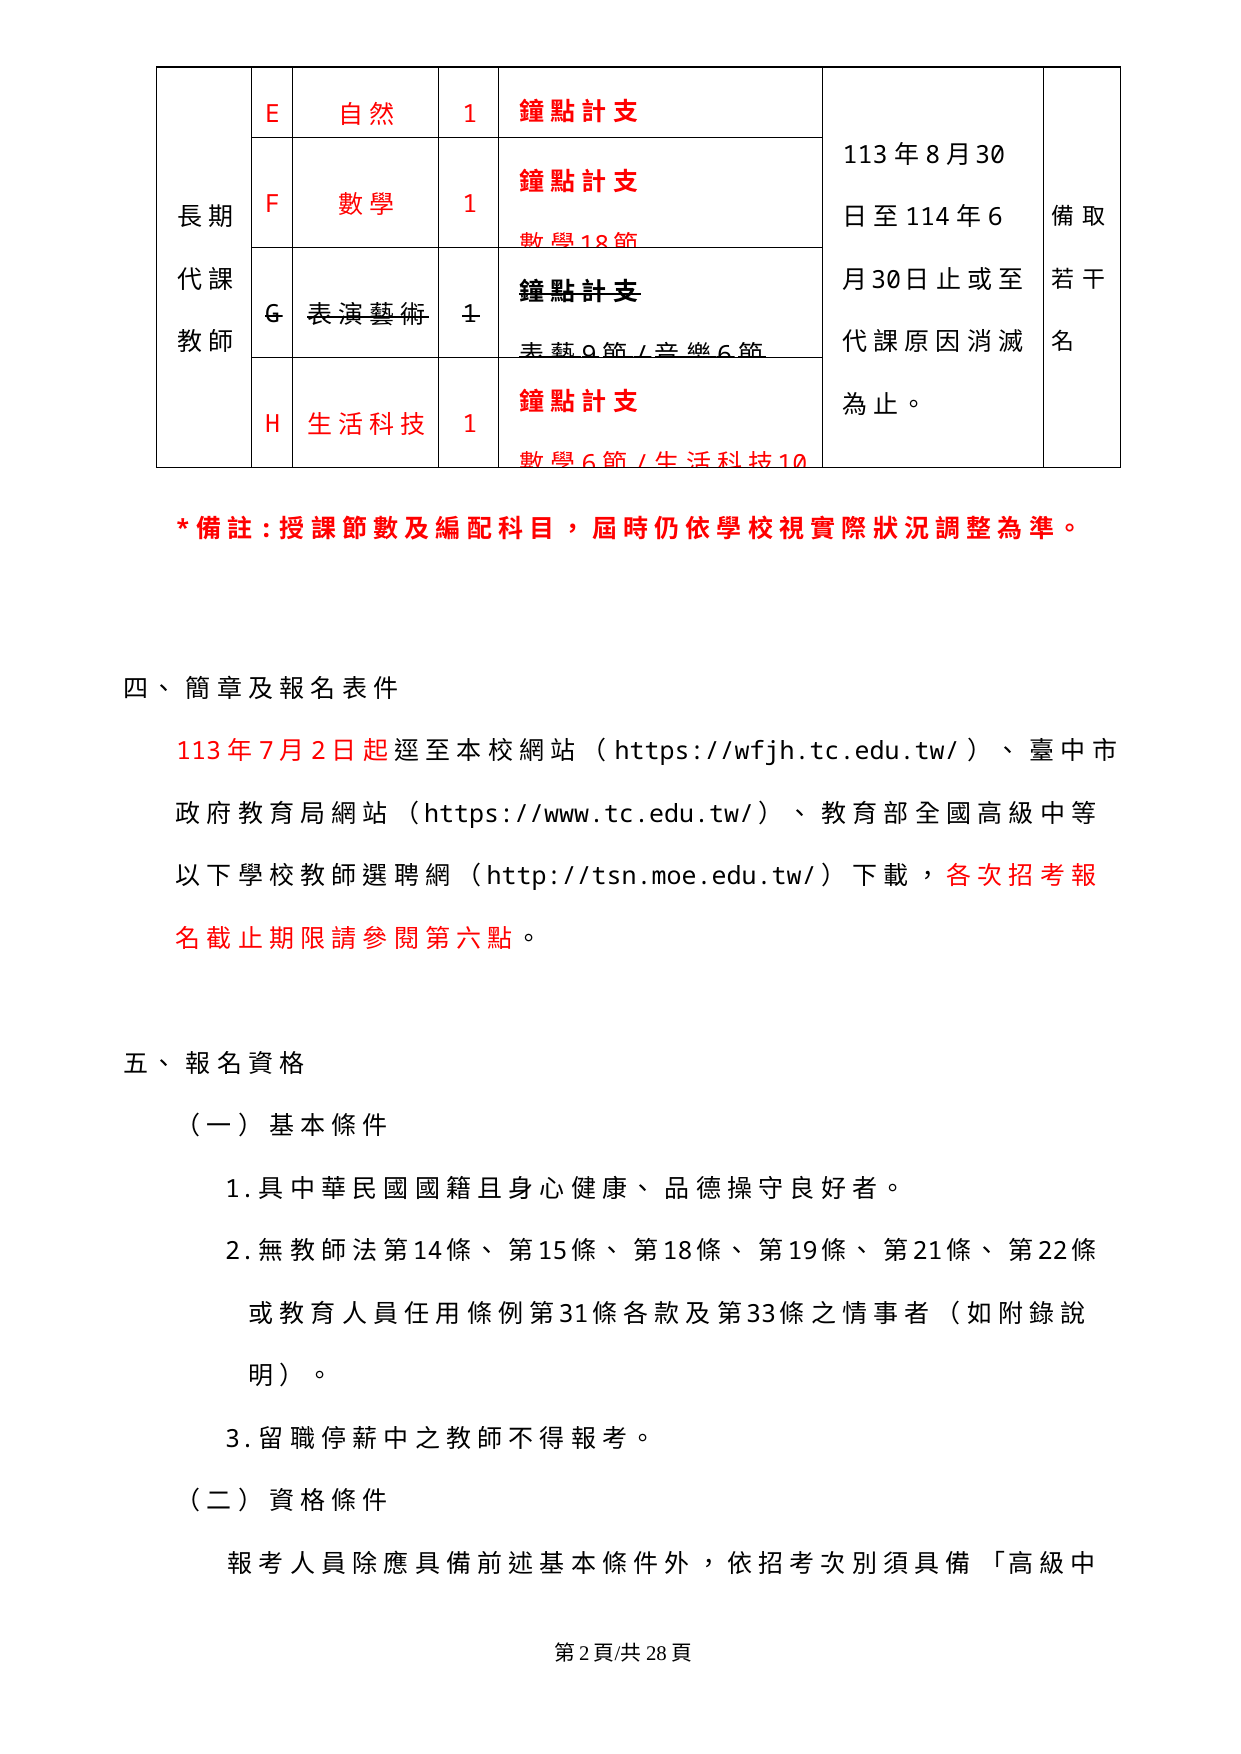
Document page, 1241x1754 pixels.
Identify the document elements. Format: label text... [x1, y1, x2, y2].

table_cell 生活科技 [293, 358, 438, 467]
table_cell G [252, 248, 292, 357]
text （一）基本條件 [170, 1082, 1120, 1144]
table_cell 自然 [293, 68, 438, 137]
table_cell F [252, 138, 292, 247]
table_cell 113年8月30日至114年6月30日止或至代課原因消滅為止。 [823, 68, 1043, 467]
table_cell 數學 [293, 138, 438, 247]
table_cell 1 [439, 248, 498, 357]
text *備註:授課節數及編配科目，屆時仍依學校視實際狀況調整為準。 [164, 485, 1120, 547]
text 報考人員除應具備前述基本條件外，依招考次別須具備「高級中 [223, 1519, 1120, 1582]
text 3.留職停薪中之教師不得報考。 [220, 1394, 1120, 1457]
text 五、報名資格 [120, 1019, 1120, 1082]
table_cell 鐘點計支 自然18節 [499, 68, 822, 137]
table_cell 鐘點計支 數學18節 [499, 138, 822, 247]
text 2.無教師法第14條、第15條、第18條、第19條、第21條、第22條或教育人員任用條例第31條各款及第33條之情事者（如附錄說明）。 [220, 1207, 1120, 1394]
table_cell H [252, 358, 292, 467]
text 1.具中華民國國籍且身心健康、品德操守良好者。 [220, 1144, 1120, 1207]
text （二）資格條件 [170, 1457, 1120, 1519]
table_cell 1 [439, 358, 498, 467]
table_cell 1 [439, 138, 498, 247]
text 四、簡章及報名表件 113年7月2日起逕至本校網站（https://wfjh.tc.edu.tw/）、臺中市政府教育局網站（https://www.tc.edu.tw/）、教育部全國高級中等以下學校教師選聘網（http://tsn.moe.edu.tw/）下載，各次招考報名截止期限請參閱第六點。 [120, 644, 1120, 957]
table_cell 鐘點計支 數學6節/生活科技10節 [499, 358, 822, 467]
table_cell 長期 代課 教師 [157, 68, 251, 467]
table_cell E [252, 68, 292, 137]
table_cell 1 [439, 68, 498, 137]
table_cell 備取 若干名 [1044, 68, 1120, 467]
table_cell 表演藝術 [293, 248, 438, 357]
table_cell 鐘點計支 表藝9節/音樂6節 [499, 248, 822, 357]
